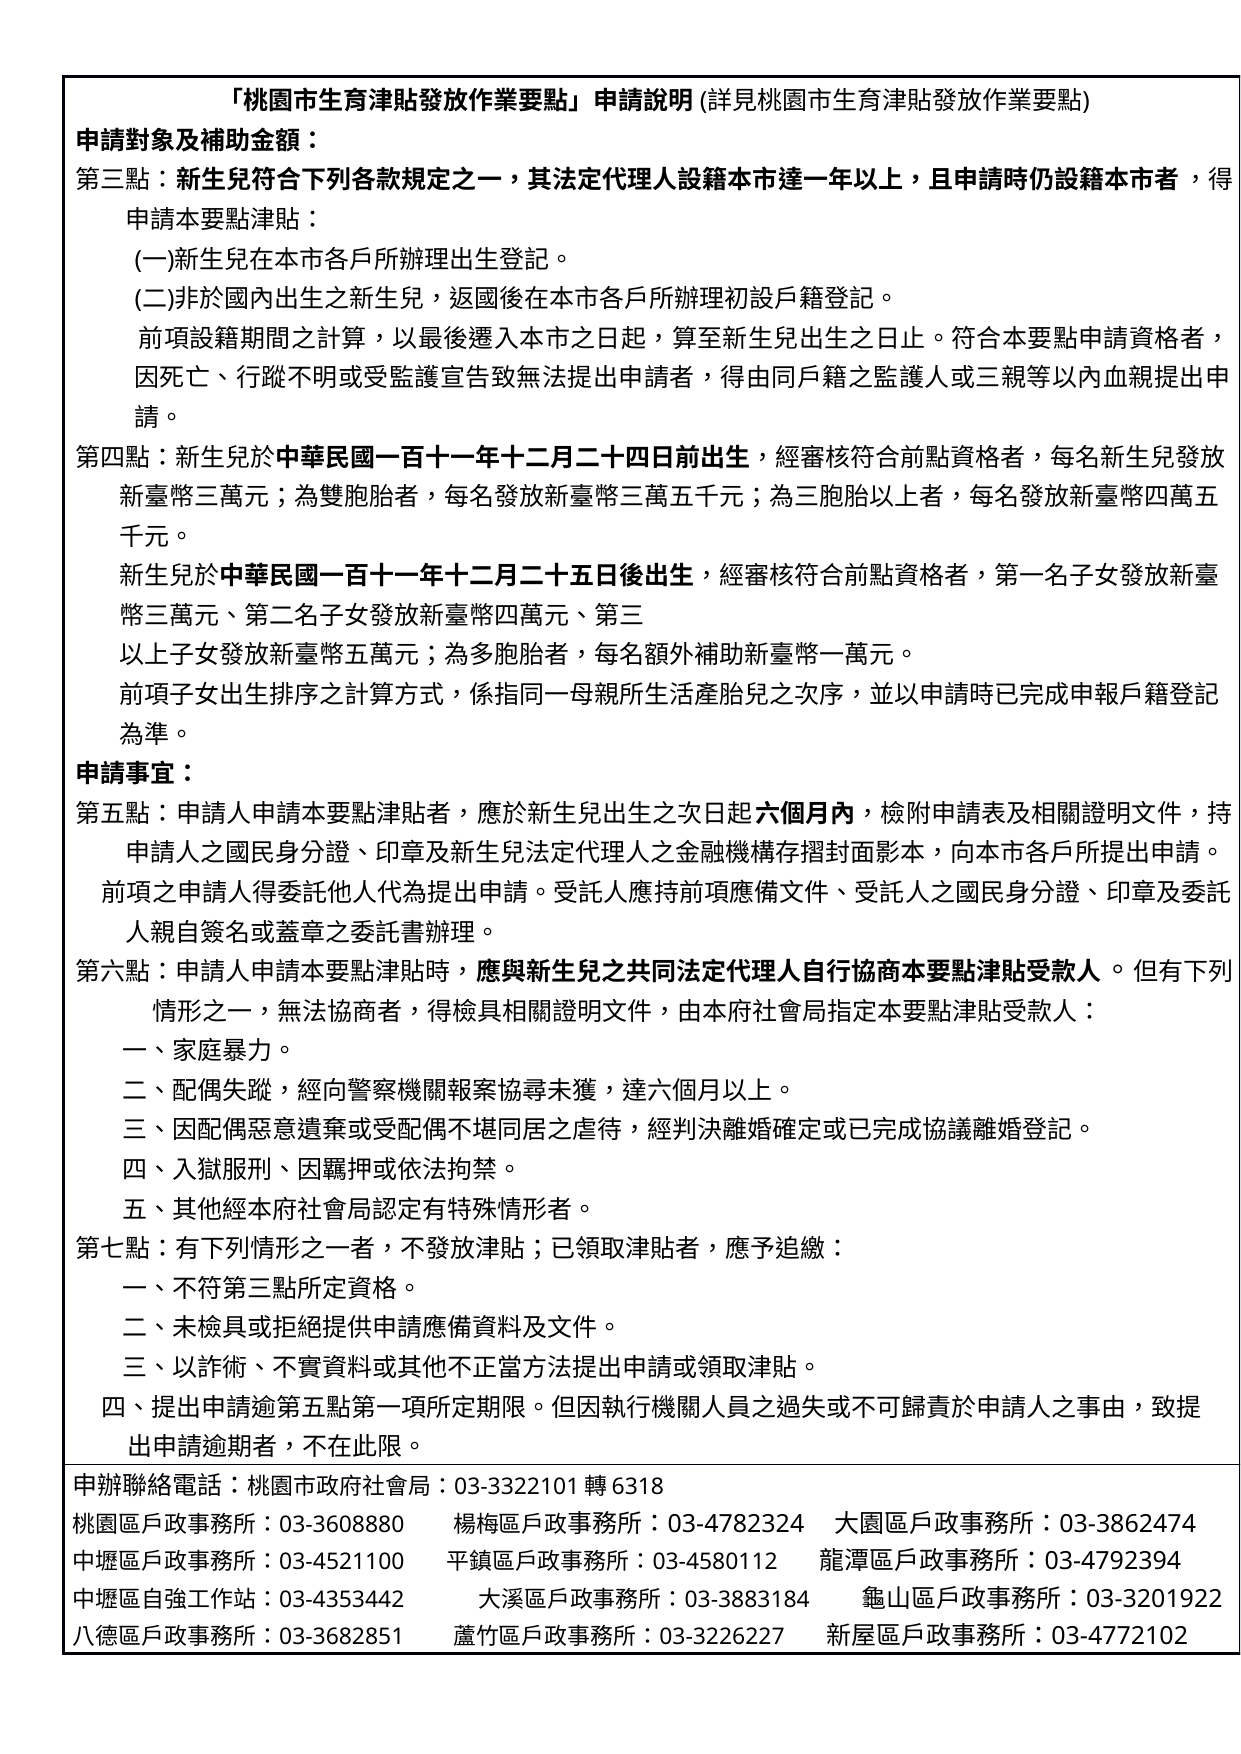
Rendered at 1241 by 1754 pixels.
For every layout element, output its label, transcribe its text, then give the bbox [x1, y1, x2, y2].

table_cell 申辦聯絡電話：桃園市政府社會局：03-3322101轉6318 桃園區戶政事務所：03-3608880 楊梅區戶政事務所：03-4782324 大園區戶政事務所：03-3862474 中壢區戶政事務所：03-4521100 平鎮區戶政事務所：03-4580112 龍潭區戶政事務所：03-4792394 中壢區自強工作站：03-4353442 大溪區戶政事務所：03-3883184 龜山區戶政事務所：03-3201922 八德區戶政事務所：03-3682851 蘆竹區戶政事務所：03-3226227 新屋區戶政事務所：03-4772102 [65, 1465, 1239, 1652]
table_cell 「桃園市生育津貼發放作業要點」申請說明 (詳見桃園市生育津貼發放作業要點) 申請對象及補助金額： 第三點：新生兒符合下列各款規定之一，其法定代理人設籍本市達一年以上，且申請時仍設籍本市者，得申請本要點津貼： (一)新生兒在本市各戶所辦理出生登記。 (二)非於國內出生之新生兒，返國後在本市各戶所辦理初設戶籍登記。 前項設籍期間之計算，以最後遷入本市之日起，算至新生兒出生之日止。符合本要點申請資格者，因死亡、行蹤不明或受監護宣告致無法提出申請者，得由同戶籍之監護人或三親等以內血親提出申請。 第四點：新生兒於中華民國一百十一年十二月二十四日前出生，經審核符合前點資格者，每名新生兒發放 新臺幣三萬元；為雙胞胎者，每名發放新臺幣三萬五千元；為三胞胎以上者，每名發放新臺幣四萬五千元。 新生兒於中華民國一百十一年十二月二十五日後出生，經審核符合前點資格者，第一名子女發放新臺幣三萬元、第二名子女發放新臺幣四萬元、第三 以上子女發放新臺幣五萬元；為多胞胎者，每名額外補助新臺幣一萬元。 前項子女出生排序之計算方式，係指同一母親所生活產胎兒之次序，並以申請時已完成申報戶籍登記為準。 申請事宜： 第五點：申請人申請本要點津貼者，應於新生兒出生之次日起六個月內，檢附申請表及相關證明文件，持申請人之國民身分證、印章及新生兒法定代理人之金融機構存摺封面影本，向本市各戶所提出申請。 前項之申請人得委託他人代為提出申請。受託人應持前項應備文件、受託人之國民身分證、印章及委託人親自簽名或蓋章之委託書辦理。 第六點：申請人申請本要點津貼時，應與新生兒之共同法定代理人自行協商本要點津貼受款人。但有下列情形之一，無法協商者，得檢具相關證明文件，由本府社會局指定本要點津貼受款人： 一、家庭暴力。 二、配偶失蹤，經向警察機關報案協尋未獲，達六個月以上。 三、因配偶惡意遺棄或受配偶不堪同居之虐待，經判決離婚確定或已完成協議離婚登記。 四、入獄服刑、因羈押或依法拘禁。 五、其他經本府社會局認定有特殊情形者。 第七點：有下列情形之一者，不發放津貼；已領取津貼者，應予追繳： 一、不符第三點所定資格。 二、未檢具或拒絕提供申請應備資料及文件。 三、以詐術、不實資料或其他不正當方法提出申請或領取津貼。 四、提出申請逾第五點第一項所定期限。但因執行機關人員之過失或不可歸責於申請人之事由，致提 出申請逾期者，不在此限。 [65, 78, 1239, 1463]
